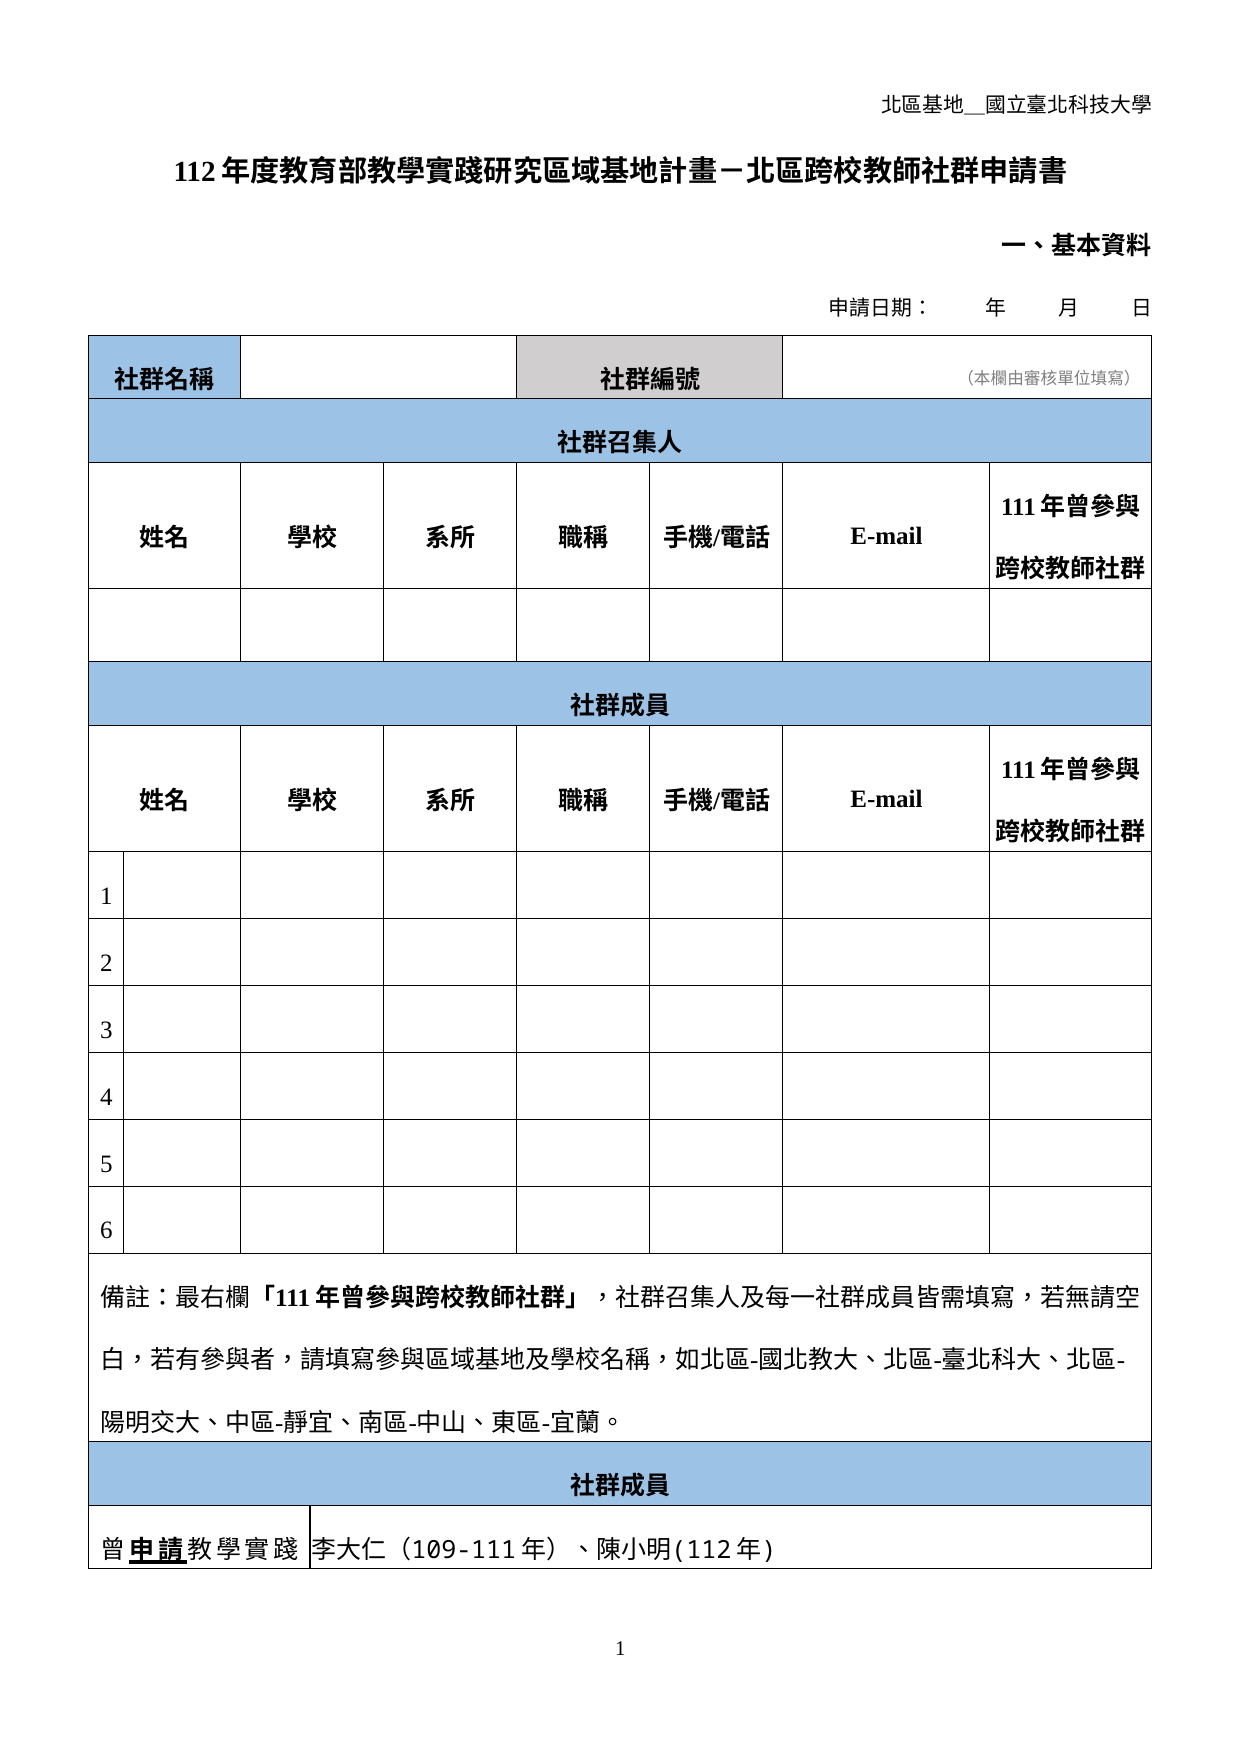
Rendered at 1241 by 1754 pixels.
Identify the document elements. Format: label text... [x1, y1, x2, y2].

table_cell [990, 986, 1151, 1052]
table_cell [241, 852, 383, 918]
table_cell [990, 1187, 1151, 1253]
table_cell [517, 589, 649, 661]
table_cell [124, 1053, 240, 1119]
table_cell [124, 1120, 240, 1186]
table_cell [517, 1053, 649, 1119]
table_cell [517, 919, 649, 985]
table_cell [650, 589, 782, 661]
table_cell [124, 919, 240, 985]
table_cell [650, 1120, 782, 1186]
table_cell [990, 919, 1151, 985]
text 112年度教育部教學實踐研究區域基地計畫－北區跨校教師社群申請書 [89, 127, 1152, 190]
table_cell [241, 589, 383, 661]
table_cell 姓名 [89, 463, 240, 588]
table_cell 職稱 [517, 726, 649, 851]
table_cell 111年曾參與跨校教師社群 [990, 726, 1151, 851]
table_cell 學校 [241, 726, 383, 851]
table_cell [990, 1053, 1151, 1119]
table_cell 曾申請教學實踐 [89, 1506, 309, 1568]
table_cell [650, 1187, 782, 1253]
table_cell 2 [89, 919, 123, 985]
table_cell [650, 919, 782, 985]
table_cell 5 [89, 1120, 123, 1186]
table_cell 1 [89, 852, 123, 918]
table_cell [241, 1120, 383, 1186]
table_cell [650, 1053, 782, 1119]
table_header [241, 336, 516, 398]
table_cell 社群成員 [89, 662, 1151, 725]
table_cell [783, 1187, 989, 1253]
table_cell 4 [89, 1053, 123, 1119]
table_cell 姓名 [89, 726, 240, 851]
table_cell [783, 986, 989, 1052]
table_cell [384, 852, 516, 918]
table_cell 系所 [384, 726, 516, 851]
table_cell 3 [89, 986, 123, 1052]
table_cell [384, 1187, 516, 1253]
table_cell [241, 986, 383, 1052]
table_cell [241, 919, 383, 985]
table_cell [517, 986, 649, 1052]
table_cell [124, 852, 240, 918]
table_cell 備註：最右欄「111年曾參與跨校教師社群」，社群召集人及每一社群成員皆需填寫，若無請空白，若有參與者，請填寫參與區域基地及學校名稱，如北區-國北教大、北區-臺北科大、北區-陽明交大、中區-靜宜、南區-中山、東區-宜蘭。 [89, 1254, 1151, 1441]
table_cell [650, 986, 782, 1052]
table_cell 111年曾參與跨校教師社群 [990, 463, 1151, 588]
table_cell [783, 589, 989, 661]
table_cell [783, 1053, 989, 1119]
table_cell [384, 1053, 516, 1119]
table_cell [124, 986, 240, 1052]
table_cell [783, 1120, 989, 1186]
table_cell [783, 852, 989, 918]
table_cell [990, 1120, 1151, 1186]
table_cell 職稱 [517, 463, 649, 588]
table_cell [384, 1120, 516, 1186]
table_cell [990, 852, 1151, 918]
table_cell [517, 1120, 649, 1186]
table_header 社群名稱 [89, 336, 240, 398]
table_cell E-mail [783, 463, 989, 588]
table_cell [783, 919, 989, 985]
table_cell [990, 589, 1151, 661]
table_cell [384, 919, 516, 985]
table_cell [650, 852, 782, 918]
table_cell [384, 589, 516, 661]
text 一、基本資料 申請日期： 年 月 日 [89, 202, 1152, 327]
table_cell [89, 589, 240, 661]
table_cell [124, 1187, 240, 1253]
table_cell [241, 1187, 383, 1253]
table_header 社群編號 [517, 336, 782, 398]
table_cell [384, 986, 516, 1052]
table_cell 學校 [241, 463, 383, 588]
table_cell 手機/電話 [650, 726, 782, 851]
table_cell [517, 1187, 649, 1253]
table_cell [241, 1053, 383, 1119]
table_header （本欄由審核單位填寫） [783, 336, 1151, 398]
table_cell 手機/電話 [650, 463, 782, 588]
table_cell 6 [89, 1187, 123, 1253]
table_cell 社群成員 [89, 1442, 1151, 1505]
table_cell [517, 852, 649, 918]
table_cell E-mail [783, 726, 989, 851]
table_cell 李大仁（109-111年）、陳小明(112年) [311, 1506, 1151, 1568]
table_cell 社群召集人 [89, 399, 1151, 462]
table_cell 系所 [384, 463, 516, 588]
